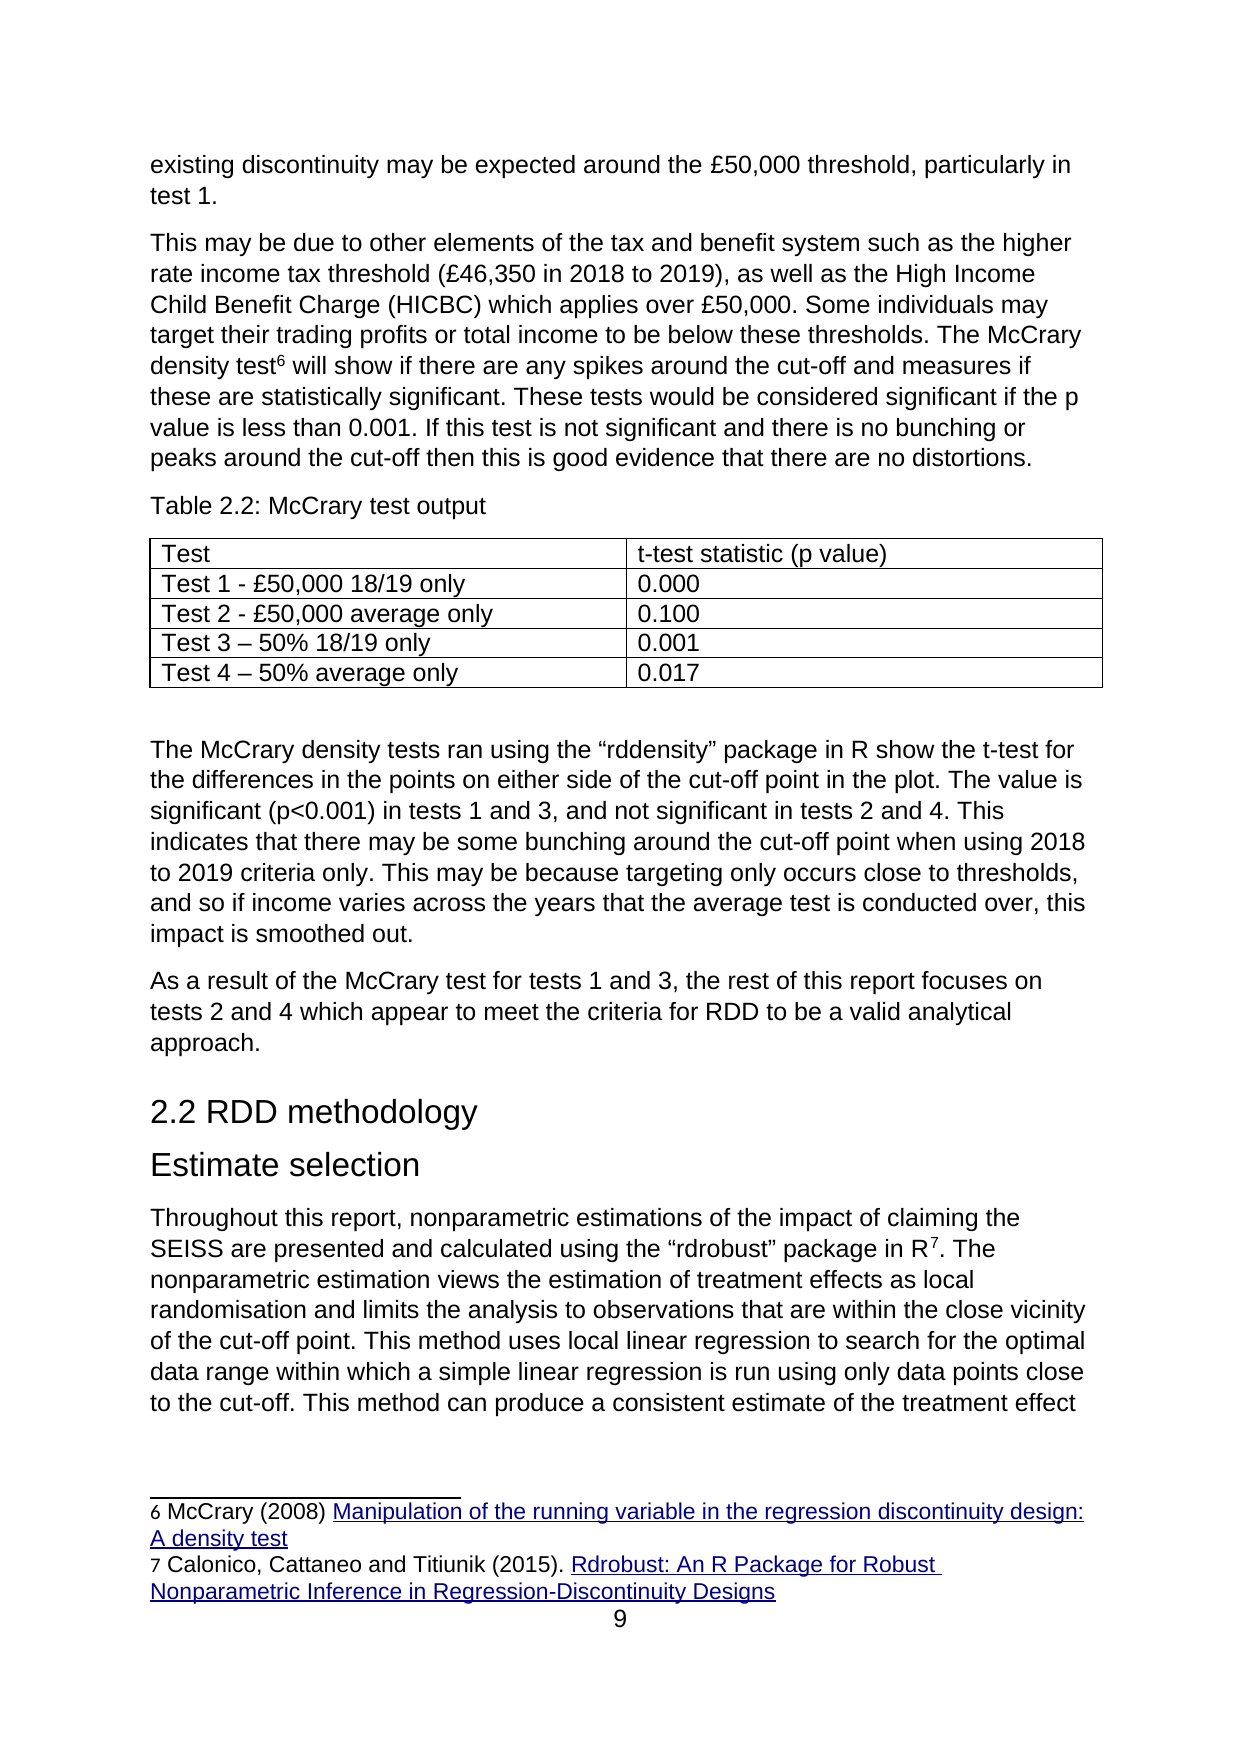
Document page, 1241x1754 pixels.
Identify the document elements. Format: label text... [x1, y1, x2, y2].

subtitle 2.2 RDD methodology [150, 1092, 1090, 1130]
table_cell Test 3 – 50% 18/19 only [151, 629, 626, 657]
text Estimate selection [150, 1145, 1090, 1184]
table_cell Test 4 – 50% average only [151, 658, 626, 687]
table_cell 0.000 [627, 569, 1102, 598]
text Calonico, Cattaneo and Titiunik (2015). Rdrobust: An R Package for Robust Nonparametric Inference in Regression-Discontinuity Designs [150, 1551, 1090, 1604]
text The McCrary density tests ran using the “rddensity” package in R show the t-test for the differences in the points on either side of the cut-off point in the plot. The value is significant (p<0.001) in tests 1 and 3, and not significant in tests 2 and 4. This indicates that there may be some bunching around the cut-off point when using 2018 to 2019 criteria only. This may be because targeting only occurs close to thresholds, and so if income varies across the years that the average test is conducted over, this impact is smoothed out. [150, 734, 1090, 948]
table_cell 0.001 [627, 629, 1102, 657]
table_header Test [151, 539, 626, 568]
table_cell 0.100 [627, 599, 1102, 627]
text McCrary (2008) Manipulation of the running variable in the regression discontinuity design: A density test [150, 1498, 1090, 1551]
text This may be due to other elements of the tax and benefit system such as the higher rate income tax threshold (£46,350 in 2018 to 2019), as well as the High Income Child Benefit Charge (HICBC) which applies over £50,000. Some individuals may target their trading profits or total income to be below these thresholds. The McCrary density test will show if there are any spikes around the cut-off and measures if these are statistically significant. These tests would be considered significant if the p value is less than 0.001. If this test is not significant and there is no bunching or peaks around the cut-off then this is good evidence that there are no distortions. [150, 228, 1090, 472]
table_cell Test 1 - £50,000 18/19 only [151, 569, 626, 598]
text existing discontinuity may be expected around the £50,000 threshold, particularly in test 1. [150, 150, 1090, 209]
table_header t-test statistic (p value) [627, 539, 1102, 568]
text Throughout this report, nonparametric estimations of the impact of claiming the SEISS are presented and calculated using the “rdrobust” package in R. The nonparametric estimation views the estimation of treatment effects as local randomisation and limits the analysis to observations that are within the close vicinity of the cut-off point. This method uses local linear regression to search for the optimal data range within which a simple linear regression is run using only data points close to the cut-off. This method can produce a consistent estimate of the treatment effect [150, 1203, 1090, 1416]
table_cell 0.017 [627, 658, 1102, 687]
table_cell Test 2 - £50,000 average only [151, 599, 626, 627]
text Table 2.2: McCrary test output [150, 491, 1090, 519]
text As a result of the McCrary test for tests 1 and 3, the rest of this report focuses on tests 2 and 4 which appear to meet the criteria for RDD to be a valid analytical approach. [150, 966, 1090, 1057]
